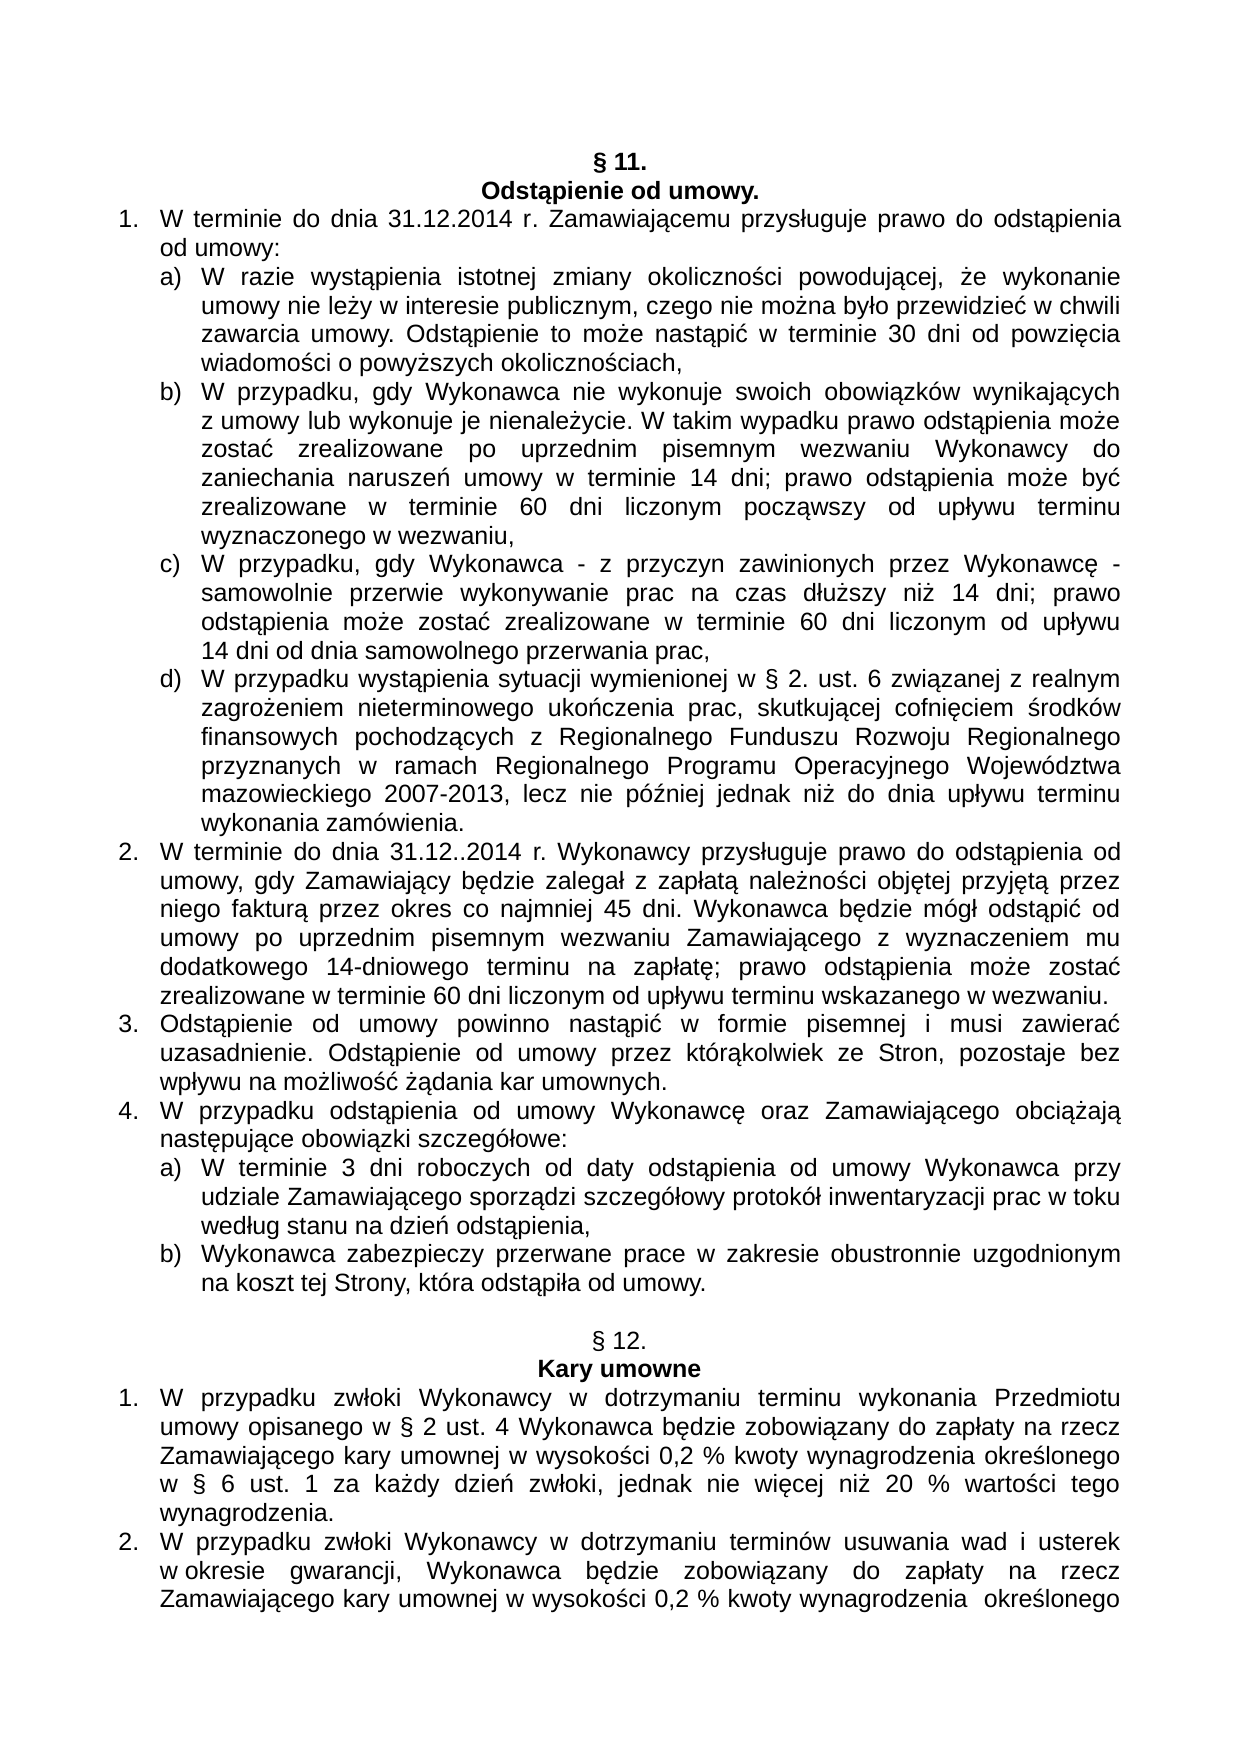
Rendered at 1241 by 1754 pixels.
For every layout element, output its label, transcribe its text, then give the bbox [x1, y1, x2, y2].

text § 11. [118, 147, 1122, 176]
text § 12. [118, 1326, 1120, 1354]
text 1. W przypadku zwłoki Wykonawcy w dotrzymaniu terminu wykonania Przedmiotu umowy opisanego w § 2 ust. 4 Wykonawca będzie zobowiązany do zapłaty na rzecz Zamawiającego kary umownej w wysokości 0,2 % kwoty wynagrodzenia określonego w § 6 ust. 1 za każdy dzień zwłoki, jednak nie więcej niż 20 % wartości tego wynagrodzenia. [118, 1383, 1122, 1527]
text 4. W przypadku odstąpienia od umowy Wykonawcę oraz Zamawiającego obciążają następujące obowiązki szczegółowe: [118, 1096, 1122, 1153]
text a) W razie wystąpienia istotnej zmiany okoliczności powodującej, że wykonanie umowy nie leży w interesie publicznym, czego nie można było przewidzieć w chwili zawarcia umowy. Odstąpienie to może nastąpić w terminie 30 dni od powzięcia wiadomości o powyższych okolicznościach, [159, 262, 1122, 377]
text a) W terminie 3 dni roboczych od daty odstąpienia od umowy Wykonawca przy udziale Zamawiającego sporządzi szczegółowy protokół inwentaryzacji prac w toku według stanu na dzień odstąpienia, [159, 1153, 1122, 1239]
text 1. W terminie do dnia 31.12.2014 r. Zamawiającemu przysługuje prawo do odstąpienia od umowy: [118, 204, 1122, 262]
text 2. W terminie do dnia 31.12..2014 r. Wykonawcy przysługuje prawo do odstąpienia od umowy, gdy Zamawiający będzie zalegał z zapłatą należności objętej przyjętą przez niego fakturą przez okres co najmniej 45 dni. Wykonawca będzie mógł odstąpić od umowy po uprzednim pisemnym wezwaniu Zamawiającego z wyznaczeniem mu dodatkowego 14-dniowego terminu na zapłatę; prawo odstąpienia może zostać zrealizowane w terminie 60 dni liczonym od upływu terminu wskazanego w wezwaniu. [118, 837, 1122, 1009]
text 2. W przypadku zwłoki Wykonawcy w dotrzymaniu terminów usuwania wad i usterek w okresie gwarancji, Wykonawca będzie zobowiązany do zapłaty na rzecz Zamawiającego kary umownej w wysokości 0,2 % kwoty wynagrodzenia określonego [118, 1527, 1122, 1613]
text c) W przypadku, gdy Wykonawca - z przyczyn zawinionych przez Wykonawcę - samowolnie przerwie wykonywanie prac na czas dłuższy niż 14 dni; prawo odstąpienia może zostać zrealizowane w terminie 60 dni liczonym od upływu 14 dni od dnia samowolnego przerwania prac, [159, 549, 1122, 664]
text b) W przypadku, gdy Wykonawca nie wykonuje swoich obowiązków wynikających z umowy lub wykonuje je nienależycie. W takim wypadku prawo odstąpienia może zostać zrealizowane po uprzednim pisemnym wezwaniu Wykonawcy do zaniechania naruszeń umowy w terminie 14 dni; prawo odstąpienia może być zrealizowane w terminie 60 dni liczonym począwszy od upływu terminu wyznaczonego w wezwaniu, [159, 377, 1122, 549]
text d) W przypadku wystąpienia sytuacji wymienionej w § 2. ust. 6 związanej z realnym zagrożeniem nieterminowego ukończenia prac, skutkującej cofnięciem środków finansowych pochodzących z Regionalnego Funduszu Rozwoju Regionalnego przyznanych w ramach Regionalnego Programu Operacyjnego Województwa mazowieckiego 2007-2013, lecz nie później jednak niż do dnia upływu terminu wykonania zamówienia. [159, 664, 1122, 837]
text 3. Odstąpienie od umowy powinno nastąpić w formie pisemnej i musi zawierać uzasadnienie. Odstąpienie od umowy przez którąkolwiek ze Stron, pozostaje bez wpływu na możliwość żądania kar umownych. [118, 1009, 1122, 1096]
text Odstąpienie od umowy. [118, 176, 1122, 204]
text Kary umowne [118, 1354, 1120, 1383]
text b) Wykonawca zabezpieczy przerwane prace w zakresie obustronnie uzgodnionym na koszt tej Strony, która odstąpiła od umowy. [159, 1239, 1122, 1297]
